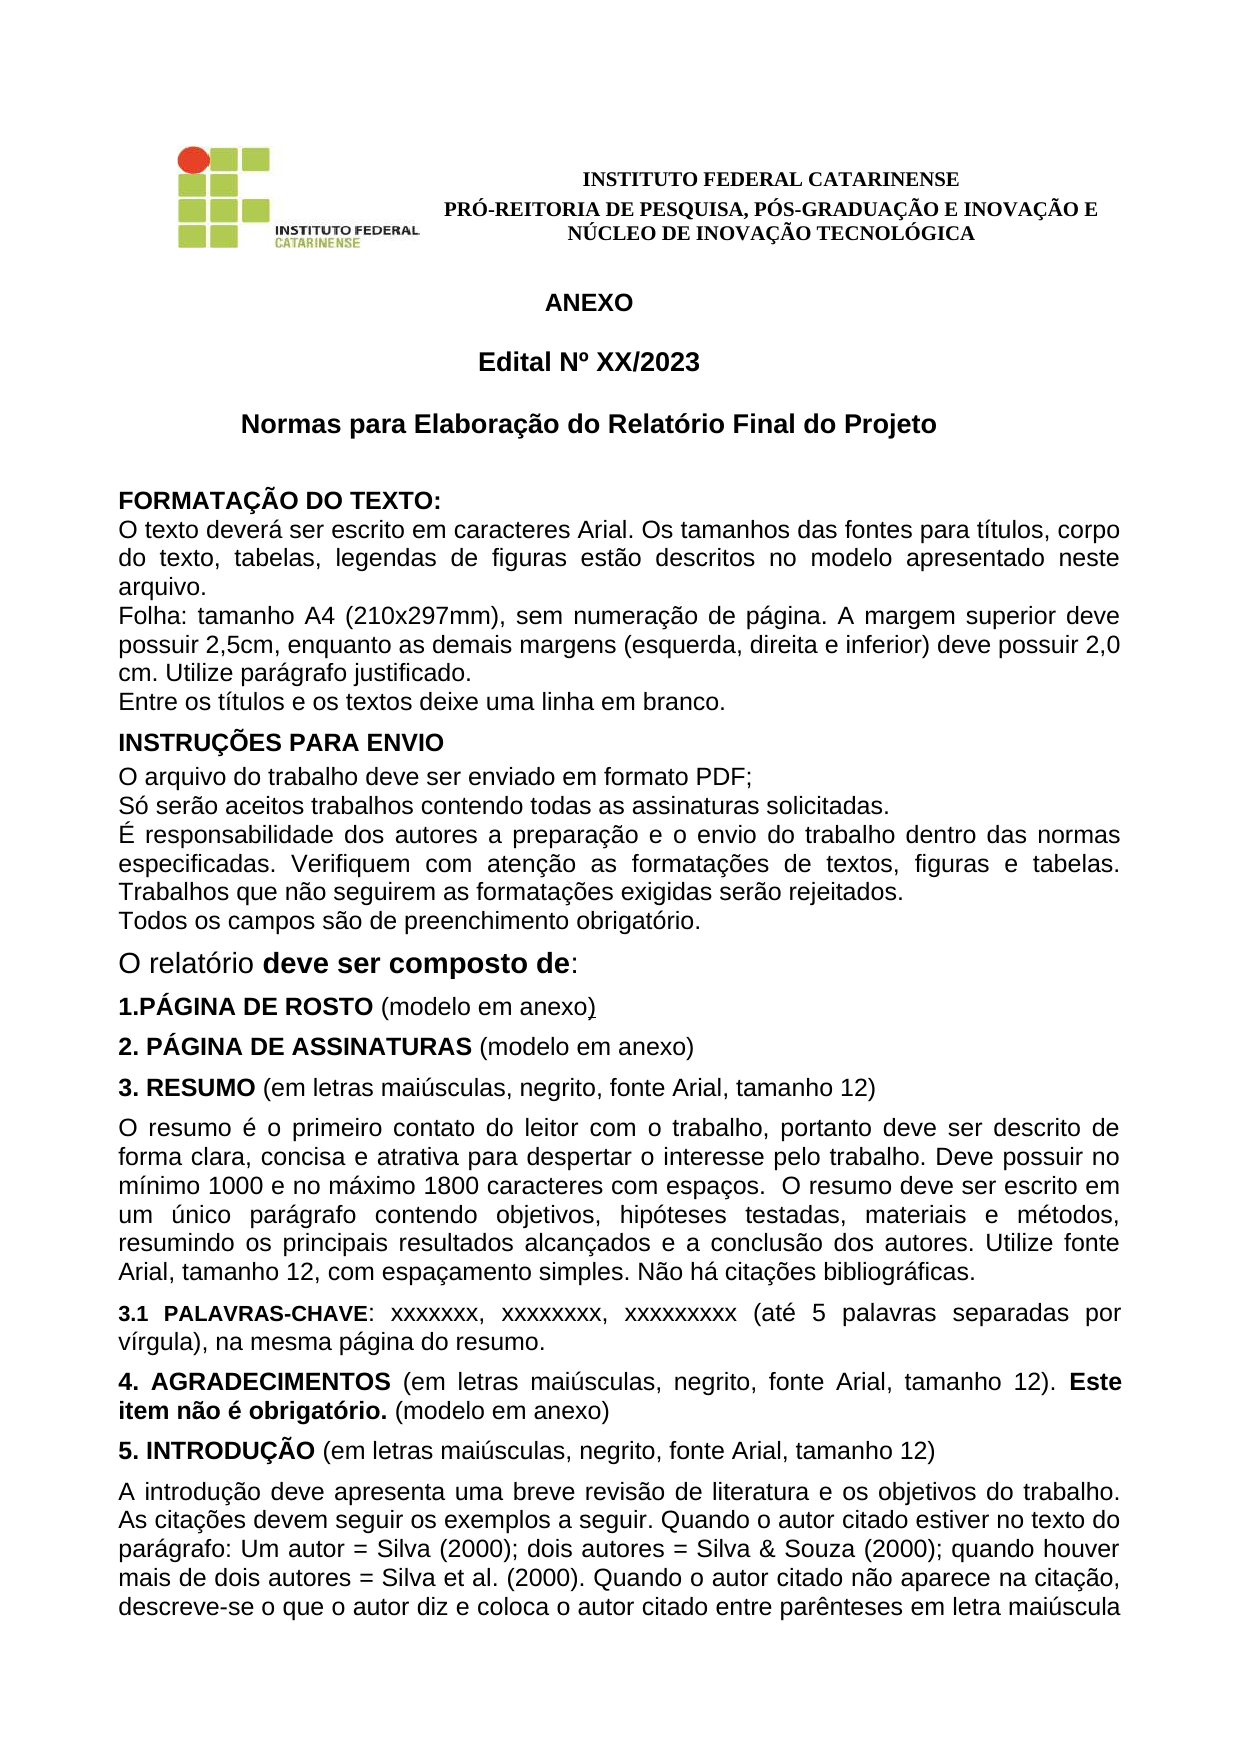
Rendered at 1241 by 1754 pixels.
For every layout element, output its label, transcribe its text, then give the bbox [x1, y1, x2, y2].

text 3.1 PALAVRAS-CHAVE: xxxxxxx, xxxxxxxx, xxxxxxxxx (até 5 palavras separadas por vírgula), na mesma página do resumo. [118, 1298, 1122, 1355]
text 1.PÁGINA DE ROSTO (modelo em anexo) [118, 992, 1122, 1021]
text 5. INTRODUÇÃO (em letras maiúsculas, negrito, fonte Arial, tamanho 12) [118, 1436, 1122, 1465]
text 2. PÁGINA DE ASSINATURAS (modelo em anexo) [118, 1032, 1122, 1061]
text Entre os títulos e os textos deixe uma linha em branco. [118, 687, 1122, 716]
text Todos os campos são de preenchimento obrigatório. [118, 906, 1122, 935]
text Folha: tamanho A4 (210x297mm), sem numeração de página. A margem superior deve possuir 2,5cm, enquanto as demais margens (esquerda, direita e inferior) deve possuir 2,0 cm. Utilize parágrafo justificado. [118, 601, 1122, 687]
text 3. RESUMO (em letras maiúsculas, negrito, fonte Arial, tamanho 12) [118, 1073, 1122, 1102]
subtitle Normas para Elaboração do Relatório Final do Projeto [118, 408, 1059, 439]
text 4. AGRADECIMENTOS (em letras maiúsculas, negrito, fonte Arial, tamanho 12). Este item não é obrigatório. (modelo em anexo) [118, 1367, 1122, 1424]
text O resumo é o primeiro contato do leitor com o trabalho, portanto deve ser descrito de forma clara, concisa e atrativa para despertar o interesse pelo trabalho. Deve possuir no mínimo 1000 e no máximo 1800 caracteres com espaços. O resumo deve ser escrito em um único parágrafo contendo objetivos, hipóteses testadas, materiais e métodos, resumindo os principais resultados alcançados e a conclusão dos autores. Utilize fonte Arial, tamanho 12, com espaçamento simples. Não há citações bibliográficas. [118, 1113, 1122, 1286]
text Só serão aceitos trabalhos contendo todas as assinaturas solicitadas. [118, 791, 1122, 820]
text O texto deverá ser escrito em caracteres Arial. Os tamanhos das fontes para títulos, corpo do texto, tabelas, legendas de figuras estão descritos no modelo apresentado neste arquivo. [118, 514, 1122, 601]
table_header [177, 147, 427, 259]
text ANEXO [118, 288, 1059, 317]
text Edital Nº XX/2023 [118, 346, 1059, 377]
text INSTRUÇÕES PARA ENVIO [118, 728, 1122, 756]
text O relatório deve ser composto de: [118, 947, 1122, 980]
text É responsabilidade dos autores a preparação e o envio do trabalho dentro das normas especificadas. Verifiquem com atenção as formatações de textos, figuras e tabelas. Trabalhos que não seguirem as formatações exigidas serão rejeitados. [118, 820, 1122, 906]
text FORMATAÇÃO DO TEXTO: [118, 486, 1122, 514]
table_header INSTITUTO FEDERAL CATARINENSE PRÓ-REITORIA DE PESQUISA, PÓS-GRADUAÇÃO E INOVAÇÃO E NÚCLEO DE INOVAÇÃO TECNOLÓGICA [427, 147, 1122, 259]
text A introdução deve apresenta uma breve revisão de literatura e os objetivos do trabalho. As citações devem seguir os exemplos a seguir. Quando o autor citado estiver no texto do parágrafo: Um autor = Silva (2000); dois autores = Silva & Souza (2000); quando houver mais de dois autores = Silva et al. (2000). Quando o autor citado não aparece na citação, descreve-se o que o autor diz e coloca o autor citado entre parênteses em letra maiúscula [118, 1477, 1122, 1621]
text O arquivo do trabalho deve ser enviado em formato PDF; [118, 762, 1122, 791]
picture [177, 146, 420, 248]
